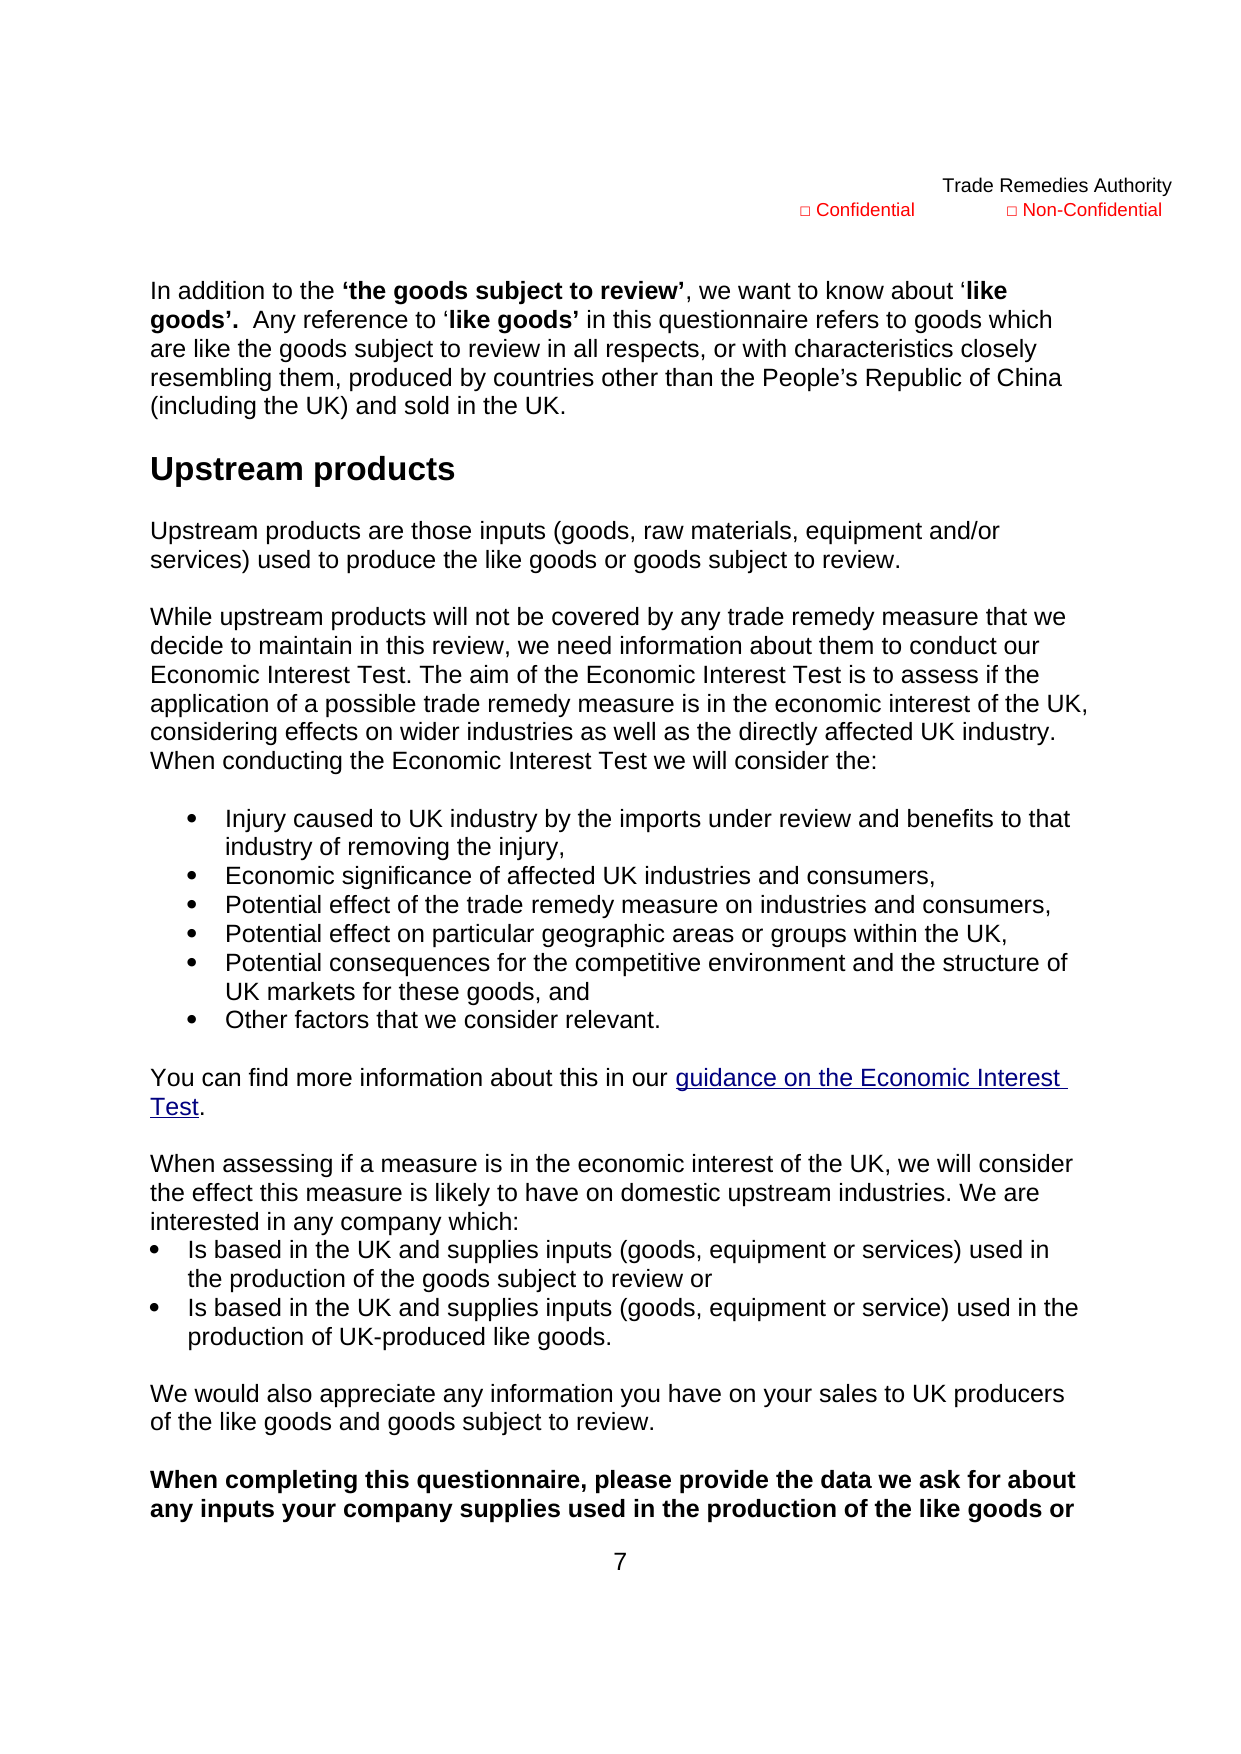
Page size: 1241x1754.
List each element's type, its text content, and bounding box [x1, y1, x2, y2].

text When completing this questionnaire, please provide the data we ask for about any inputs your company supplies used in the production of the like goods or [150, 1465, 1090, 1522]
text When assessing if a measure is in the economic interest of the UK, we will consider the effect this measure is likely to have on domestic upstream industries. We are interested in any company which: [150, 1149, 1090, 1235]
subtitle Upstream products [150, 449, 1090, 487]
text Upstream products are those inputs (goods, raw materials, equipment and/or services) used to produce the like goods or goods subject to review. [150, 516, 1090, 573]
list Is based in the UK and supplies inputs (goods, equipment or services) used in the production of the goods subject to review or [150, 1235, 1090, 1293]
text We would also appreciate any information you have on your sales to UK producers of the like goods and goods subject to review. [150, 1379, 1090, 1436]
list Potential effect of the trade remedy measure on industries and consumers, [187, 890, 1090, 919]
list Injury caused to UK industry by the imports under review and benefits to that industry of removing the injury, [187, 803, 1090, 861]
list Other factors that we consider relevant. [187, 1005, 1090, 1034]
list Is based in the UK and supplies inputs (goods, equipment or service) used in the production of UK-produced like goods. [150, 1293, 1090, 1351]
list Potential consequences for the competitive environment and the structure of UK markets for these goods, and [187, 948, 1090, 1005]
text In addition to the ‘the goods subject to review’, we want to know about ‘like goods’. Any reference to ‘like goods’ in this questionnaire refers to goods which are like the goods subject to review in all respects, or with characteristics closely resembling them, produced by countries other than the People’s Republic of China (including the UK) and sold in the UK. [150, 276, 1090, 420]
list Potential effect on particular geographic areas or groups within the UK, [187, 919, 1090, 948]
list Economic significance of affected UK industries and consumers, [187, 861, 1090, 890]
text While upstream products will not be covered by any trade remedy measure that we decide to maintain in this review, we need information about them to conduct our Economic Interest Test. The aim of the Economic Interest Test is to assess if the application of a possible trade remedy measure is in the economic interest of the UK, considering effects on wider industries as well as the directly affected UK industry. When conducting the Economic Interest Test we will consider the: [150, 602, 1090, 775]
text You can find more information about this in our guidance on the Economic Interest Test. [150, 1063, 1090, 1120]
